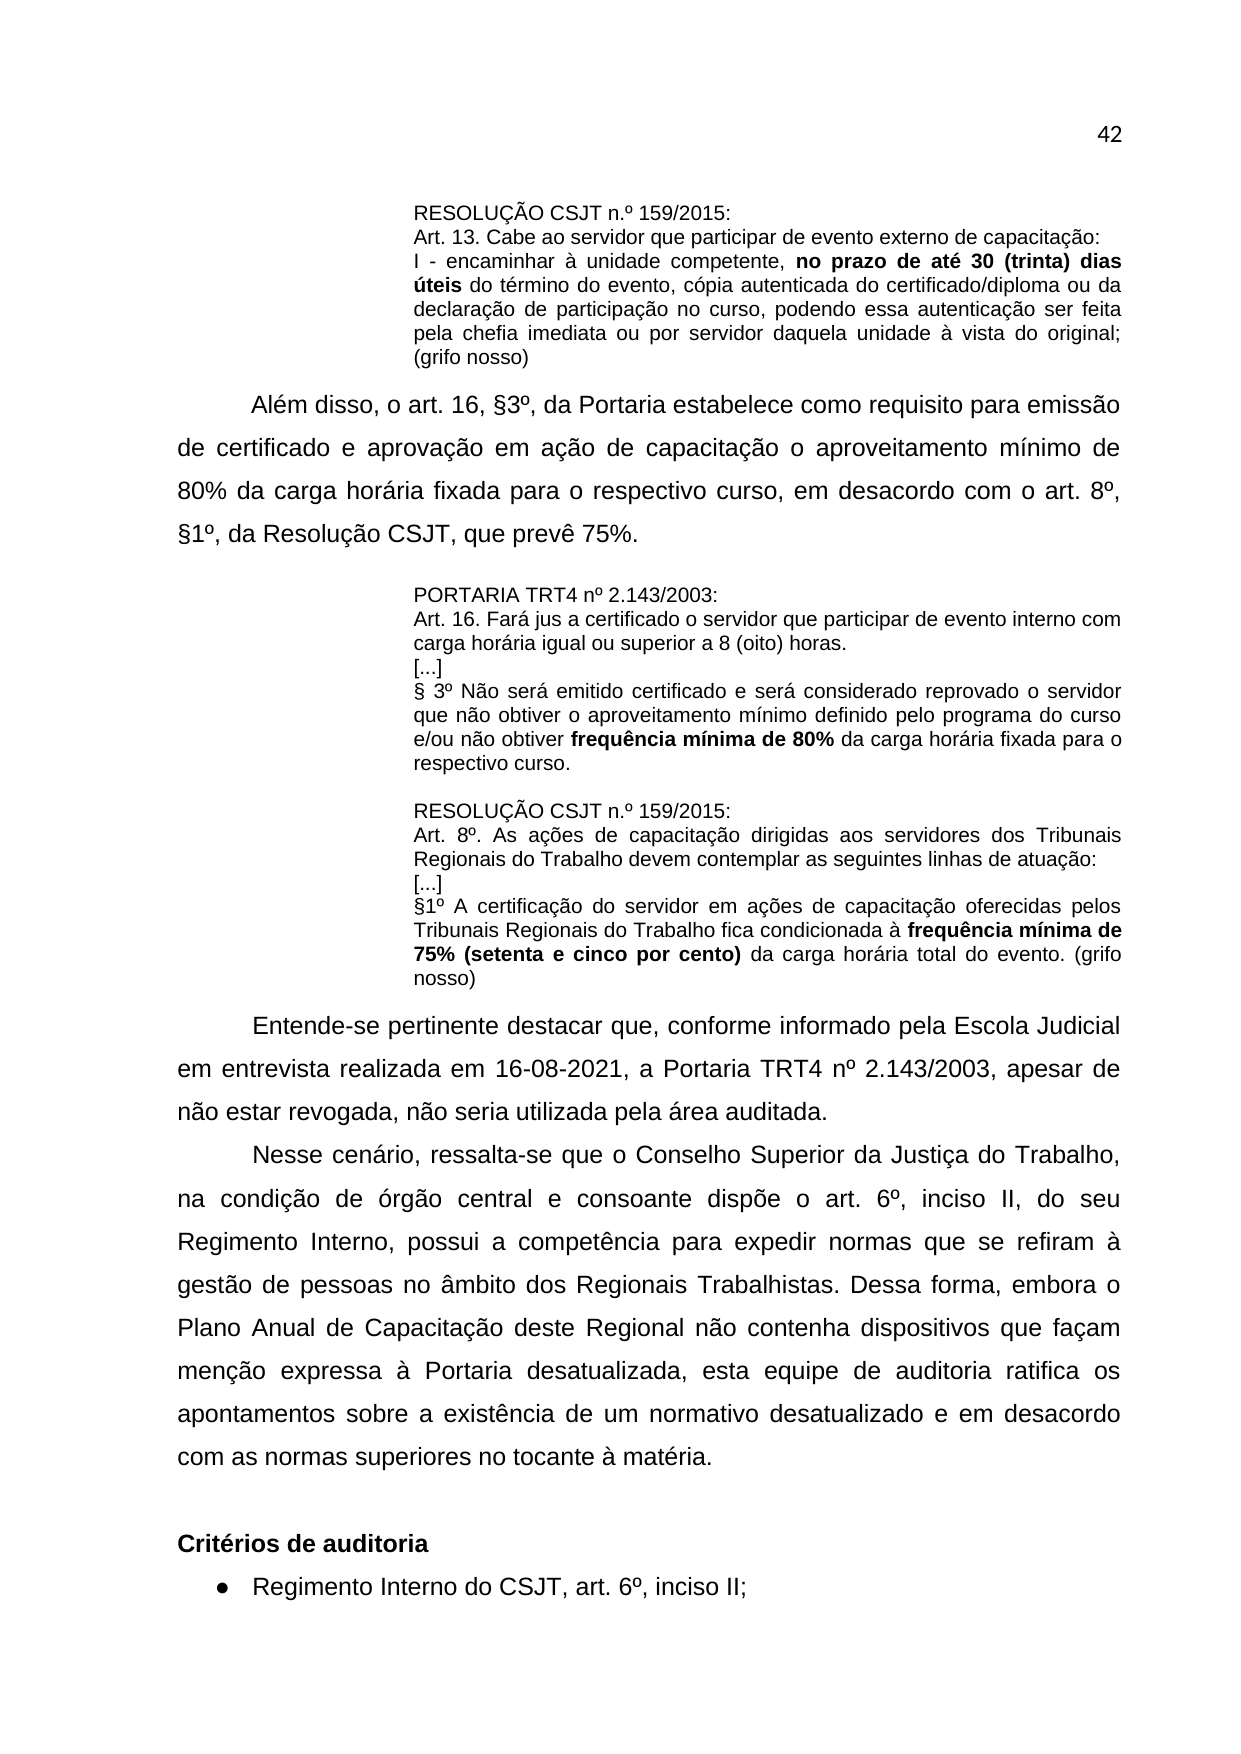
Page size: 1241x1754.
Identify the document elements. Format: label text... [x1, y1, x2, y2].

list Regimento Interno do CSJT, art. 6º, inciso II; [214, 1572, 1122, 1600]
text §1º A certificação do servidor em ações de capacitação oferecidas pelos Tribunais Regionais do Trabalho fica condicionada à frequência mínima de 75% (setenta e cinco por cento) da carga horária total do evento. (grifo nosso) [413, 894, 1122, 990]
text Art. 8º. As ações de capacitação dirigidas aos servidores dos Tribunais Regionais do Trabalho devem contemplar as seguintes linhas de atuação: [413, 822, 1122, 870]
text Entende-se pertinente destacar que, conforme informado pela Escola Judicial em entrevista realizada em 16-08-2021, a Portaria TRT4 nº 2.143/2003, apesar de não estar revogada, não seria utilizada pela área auditada. [177, 1011, 1122, 1126]
text Além disso, o art. 16, §3º, da Portaria estabelece como requisito para emissão de certificado e aprovação em ação de capacitação o aproveitamento mínimo de 80% da carga horária fixada para o respectivo curso, em desacordo com o art. 8º, §1º, da Resolução CSJT, que prevê 75%. [177, 389, 1122, 548]
text Nesse cenário, ressalta-se que o Conselho Superior da Justiça do Trabalho, na condição de órgão central e consoante dispõe o art. 6º, inciso II, do seu Regimento Interno, possui a competência para expedir normas que se refiram à gestão de pessoas no âmbito dos Regionais Trabalhistas. Dessa forma, embora o Plano Anual de Capacitação deste Regional não contenha dispositivos que façam menção expressa à Portaria desatualizada, esta equipe de auditoria ratifica os apontamentos sobre a existência de um normativo desatualizado e em desacordo com as normas superiores no tocante à matéria. [177, 1140, 1122, 1471]
text Art. 13. Cabe ao servidor que participar de evento externo de capacitação: [177, 225, 1122, 249]
text [...] [413, 870, 1122, 894]
text [...] [413, 655, 1122, 679]
text RESOLUÇÃO CSJT n.º 159/2015: [177, 798, 1122, 822]
text § 3º Não será emitido certificado e será considerado reprovado o servidor que não obtiver o aproveitamento mínimo definido pelo programa do curso e/ou não obtiver frequência mínima de 80% da carga horária fixada para o respectivo curso. [413, 679, 1122, 774]
text I - encaminhar à unidade competente, no prazo de até 30 (trinta) dias úteis do término do evento, cópia autenticada do certificado/diploma ou da declaração de participação no curso, podendo essa autenticação ser feita pela chefia imediata ou por servidor daquela unidade à vista do original; (grifo nosso) [413, 249, 1122, 369]
text Critérios de auditoria [177, 1528, 1122, 1557]
text PORTARIA TRT4 nº 2.143/2003: [413, 583, 1122, 607]
text RESOLUÇÃO CSJT n.º 159/2015: [177, 201, 1122, 225]
text Art. 16. Fará jus a certificado o servidor que participar de evento interno com carga horária igual ou superior a 8 (oito) horas. [413, 607, 1122, 655]
